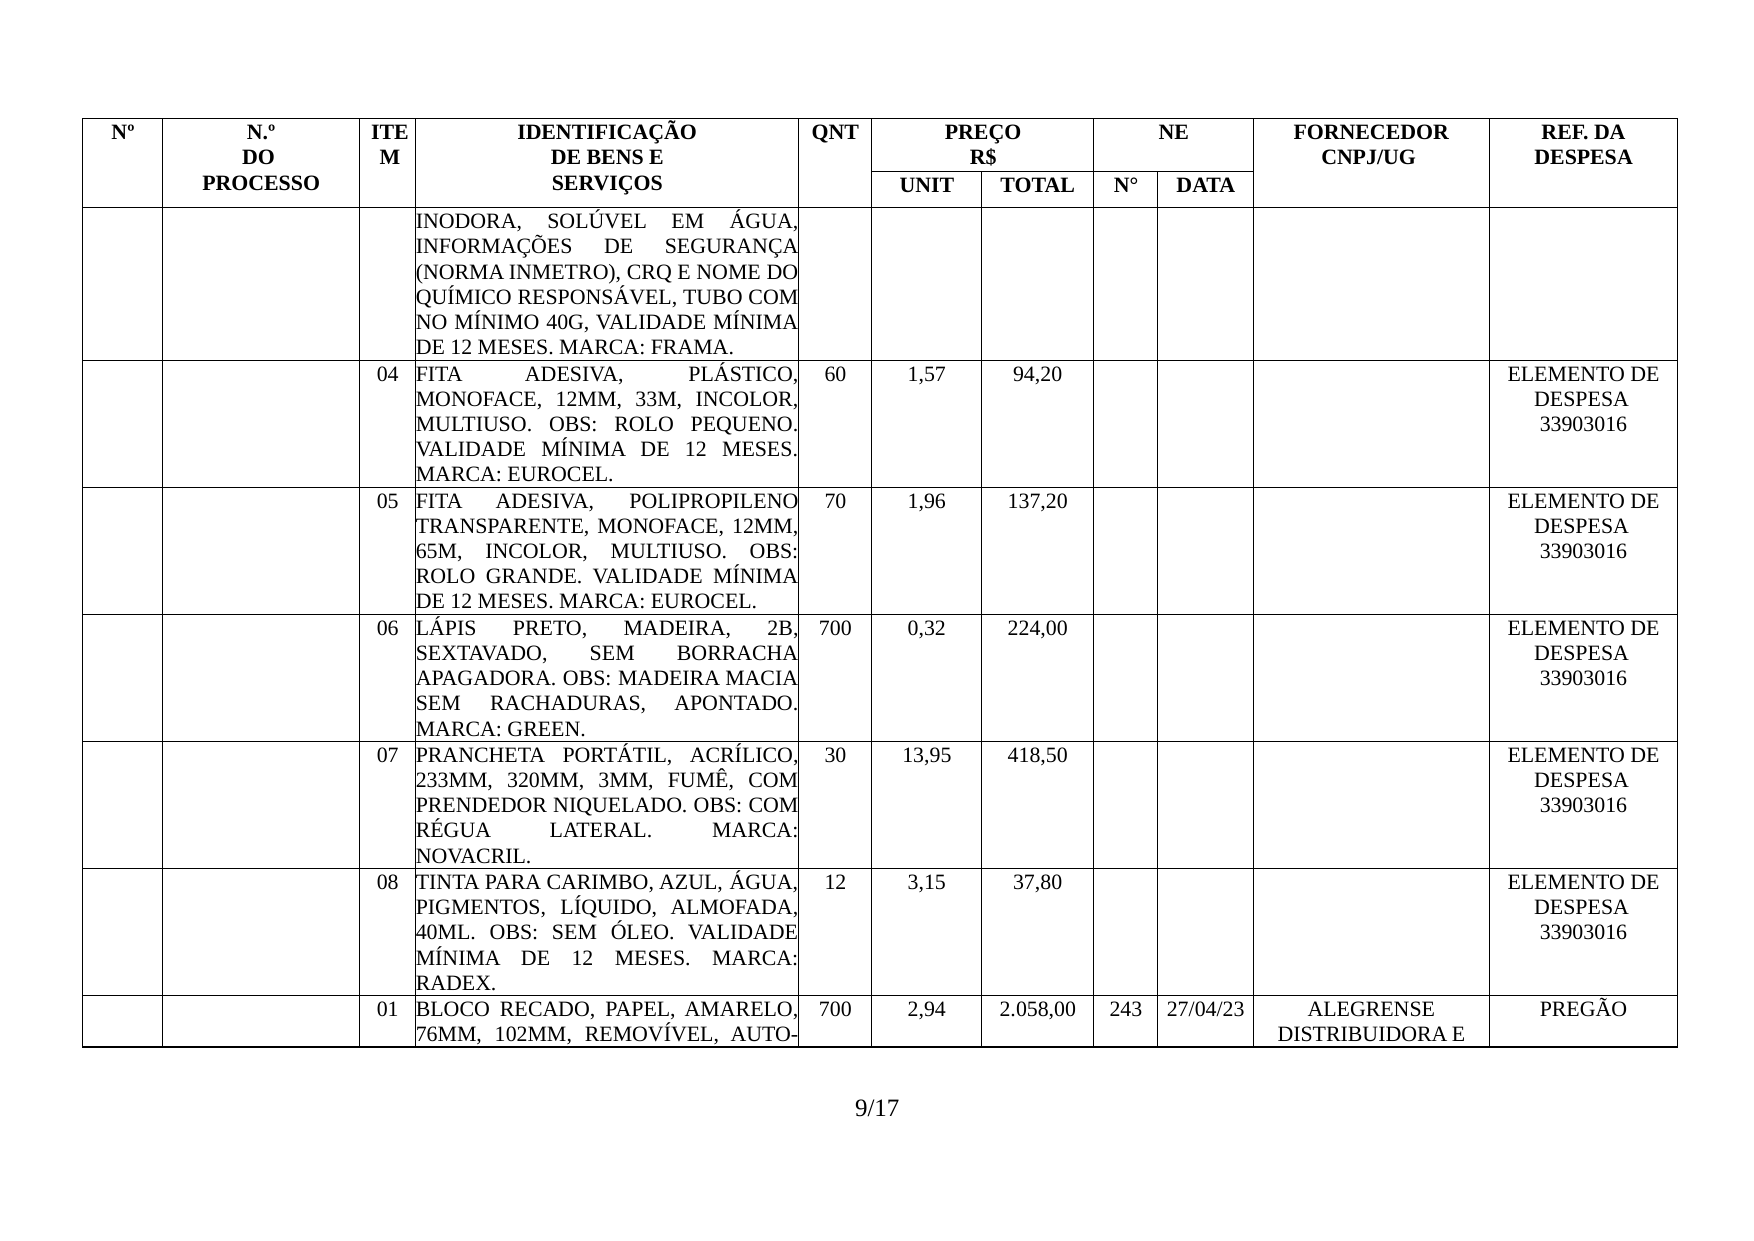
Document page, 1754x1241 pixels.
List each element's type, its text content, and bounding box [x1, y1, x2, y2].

table_cell 0,32 [872, 615, 981, 741]
table_cell [1158, 488, 1253, 614]
table_cell 01 [360, 996, 415, 1046]
table_cell 3,15 [872, 869, 981, 995]
table_cell UNIT [872, 172, 981, 207]
table_cell [83, 996, 162, 1046]
table_header REF. DA DESPESA [1490, 119, 1677, 207]
table_cell [83, 869, 162, 995]
table_cell 12 [799, 869, 871, 995]
table_cell [1254, 361, 1489, 487]
table_cell 1,96 [872, 488, 981, 614]
table_cell [83, 742, 162, 868]
table_header QNT [799, 119, 871, 207]
table_cell 13,95 [872, 742, 981, 868]
table_header ITEM [360, 119, 415, 207]
table_cell 700 [799, 996, 871, 1046]
table_cell ELEMENTO DE DESPESA 33903016 [1490, 615, 1677, 741]
table_cell 04 [360, 361, 415, 487]
table_cell 137,20 [982, 488, 1093, 614]
table_cell PRANCHETA PORTÁTIL, ACRÍLICO, 233MM, 320MM, 3MM, FUMÊ, COM PRENDEDOR NIQUELADO. OBS: COM RÉGUA LATERAL. MARCA: NOVACRIL. [416, 742, 798, 868]
table_cell 2.058,00 [982, 996, 1093, 1046]
table_cell 37,80 [982, 869, 1093, 995]
table_cell [1254, 615, 1489, 741]
table_cell [1094, 742, 1157, 868]
table_cell N° [1094, 172, 1157, 207]
table_cell FITA ADESIVA, POLIPROPILENO TRANSPARENTE, MONOFACE, 12MM, 65M, INCOLOR, MULTIUSO. OBS: ROLO GRANDE. VALIDADE MÍNIMA DE 12 MESES. MARCA: EUROCEL. [416, 488, 798, 614]
table_cell ELEMENTO DE DESPESA 33903016 [1490, 869, 1677, 995]
table_header IDENTIFICAÇÃO DE BENS E SERVIÇOS [416, 119, 798, 207]
table_cell [163, 488, 359, 614]
table_cell [1254, 742, 1489, 868]
table_cell ELEMENTO DE DESPESA 33903016 [1490, 742, 1677, 868]
table_cell [1158, 208, 1253, 359]
table_cell [982, 208, 1093, 359]
table_cell [1254, 208, 1489, 359]
table_cell [1158, 869, 1253, 995]
table_cell INODORA, SOLÚVEL EM ÁGUA, INFORMAÇÕES DE SEGURANÇA (NORMA INMETRO), CRQ E NOME DO QUÍMICO RESPONSÁVEL, TUBO COM NO MÍNIMO 40G, VALIDADE MÍNIMA DE 12 MESES. MARCA: FRAMA. [416, 208, 798, 359]
table_cell [1158, 361, 1253, 487]
table_cell 60 [799, 361, 871, 487]
table_cell [1094, 361, 1157, 487]
table_cell [163, 361, 359, 487]
table_cell 05 [360, 488, 415, 614]
table_cell 700 [799, 615, 871, 741]
table_cell [1158, 742, 1253, 868]
table_cell [83, 208, 162, 359]
table_cell PREGÃO [1490, 996, 1677, 1046]
table_header FORNECEDOR CNPJ/UG [1254, 119, 1489, 207]
table_cell [1094, 869, 1157, 995]
table_cell 70 [799, 488, 871, 614]
table_cell ELEMENTO DE DESPESA 33903016 [1490, 361, 1677, 487]
table_cell [872, 208, 981, 359]
table_cell TOTAL [982, 172, 1093, 207]
table_cell 94,20 [982, 361, 1093, 487]
table_cell [83, 615, 162, 741]
table_header N.º DO PROCESSO [163, 119, 359, 207]
table_cell ALEGRENSE DISTRIBUIDORA E [1254, 996, 1489, 1046]
table_header Nº [83, 119, 162, 207]
table_cell 224,00 [982, 615, 1093, 741]
table_cell [1094, 615, 1157, 741]
table_cell LÁPIS PRETO, MADEIRA, 2B, SEXTAVADO, SEM BORRACHA APAGADORA. OBS: MADEIRA MACIA SEM RACHADURAS, APONTADO. MARCA: GREEN. [416, 615, 798, 741]
table_cell 1,57 [872, 361, 981, 487]
table_cell TINTA PARA CARIMBO, AZUL, ÁGUA, PIGMENTOS, LÍQUIDO, ALMOFADA, 40ML. OBS: SEM ÓLEO. VALIDADE MÍNIMA DE 12 MESES. MARCA: RADEX. [416, 869, 798, 995]
table_cell [1158, 615, 1253, 741]
table_cell [360, 208, 415, 359]
table_cell 08 [360, 869, 415, 995]
table_header PREÇO R$ [872, 119, 1093, 171]
table_cell [163, 869, 359, 995]
table_cell 27/04/23 [1158, 996, 1253, 1046]
table_cell 30 [799, 742, 871, 868]
table_cell [163, 208, 359, 359]
table_cell 06 [360, 615, 415, 741]
table_cell [1254, 869, 1489, 995]
table_cell 418,50 [982, 742, 1093, 868]
table_cell DATA [1158, 172, 1253, 207]
table_cell FITA ADESIVA, PLÁSTICO, MONOFACE, 12MM, 33M, INCOLOR, MULTIUSO. OBS: ROLO PEQUENO. VALIDADE MÍNIMA DE 12 MESES. MARCA: EUROCEL. [416, 361, 798, 487]
table_cell [163, 615, 359, 741]
table_cell [83, 361, 162, 487]
table_cell BLOCO RECADO, PAPEL, AMARELO, 76MM, 102MM, REMOVÍVEL, AUTO- [416, 996, 798, 1046]
table_cell [1490, 208, 1677, 359]
table_cell [799, 208, 871, 359]
table_cell [83, 488, 162, 614]
table_header NE [1094, 119, 1253, 171]
table_cell 243 [1094, 996, 1157, 1046]
table_cell [1094, 208, 1157, 359]
table_cell [1094, 488, 1157, 614]
table_cell ELEMENTO DE DESPESA 33903016 [1490, 488, 1677, 614]
table_cell [163, 996, 359, 1046]
table_cell 2,94 [872, 996, 981, 1046]
table_cell [1254, 488, 1489, 614]
table_cell 07 [360, 742, 415, 868]
table_cell [163, 742, 359, 868]
